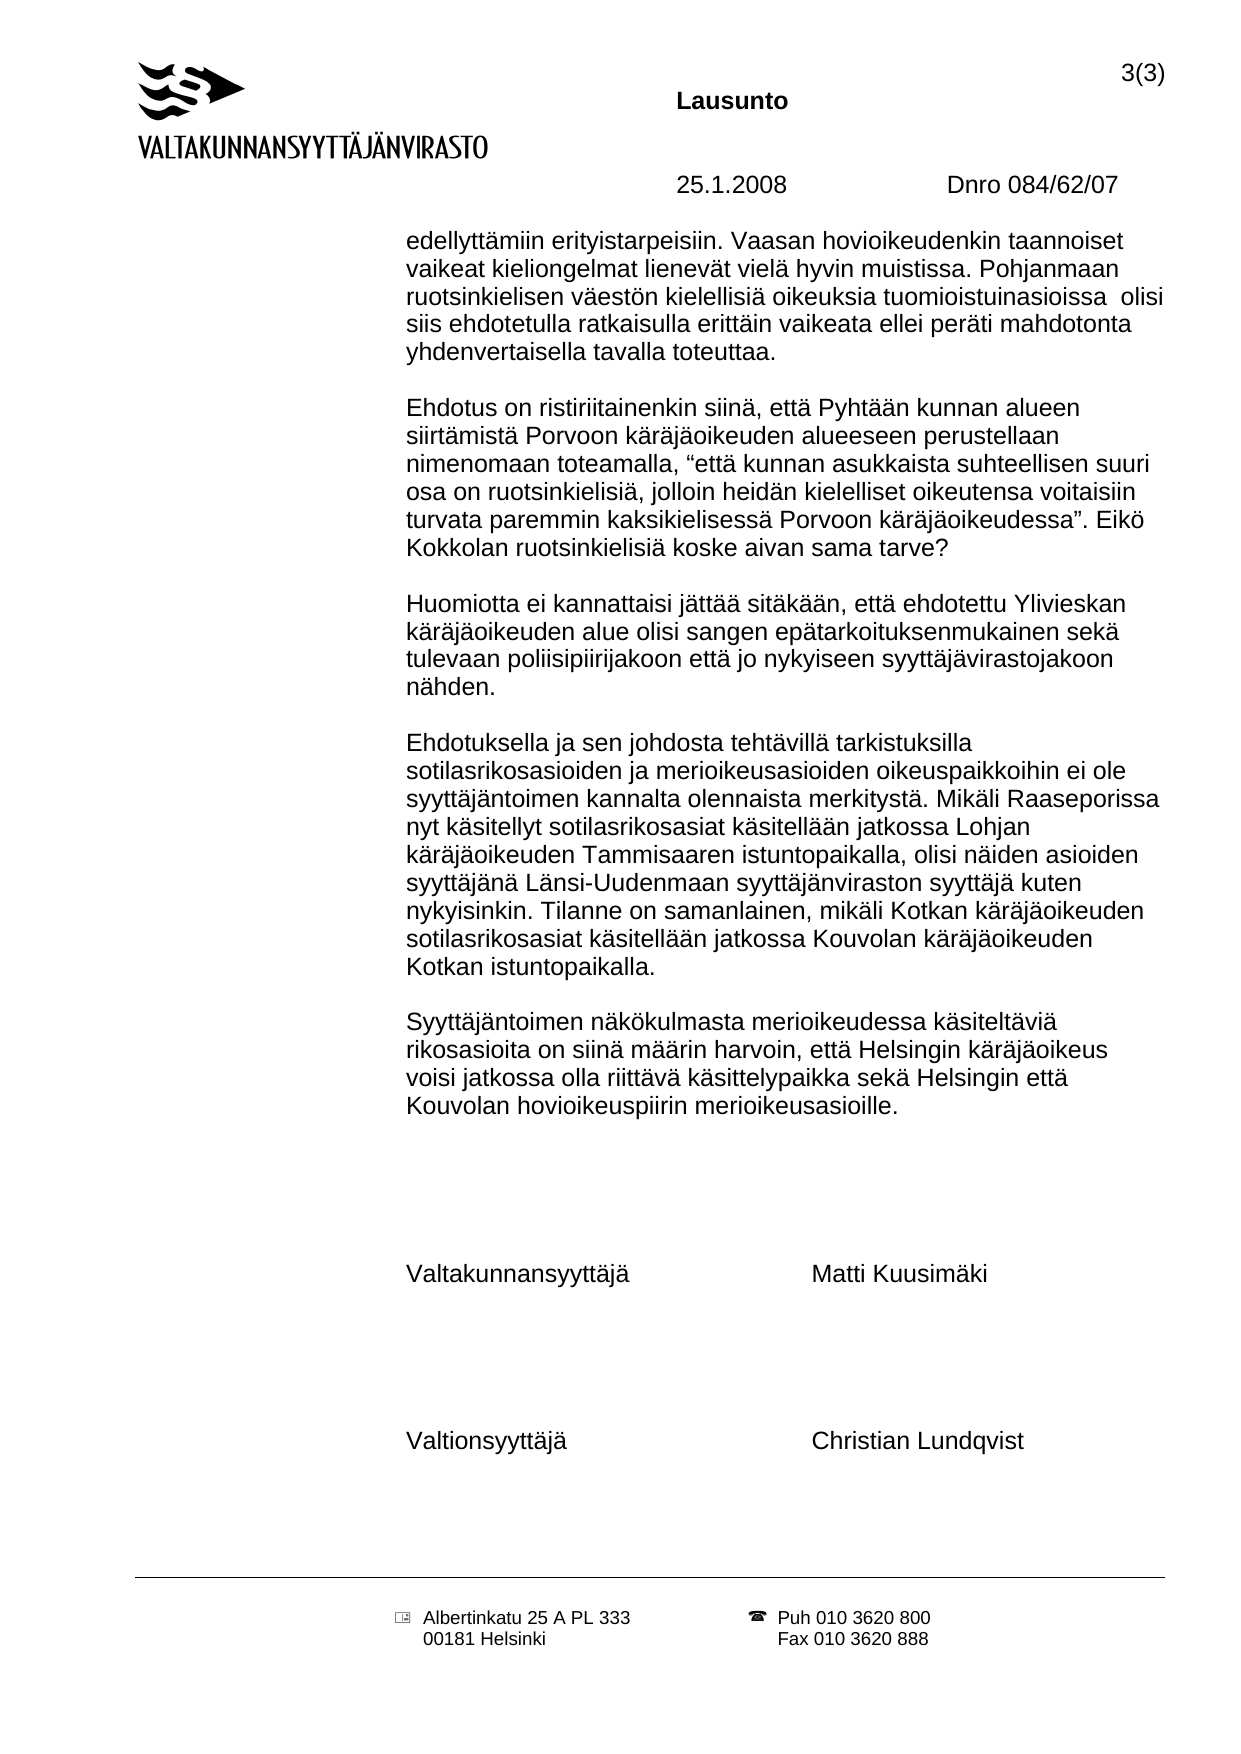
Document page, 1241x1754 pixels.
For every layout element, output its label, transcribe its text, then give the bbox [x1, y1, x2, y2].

text edellyttämiin erityistarpeisiin. Vaasan hovioikeudenkin taannoiset vaikeat kieliongelmat lienevät vielä hyvin muistissa. Pohjanmaan ruotsinkielisen väestön kielellisiä oikeuksia tuomioistuinasioissa olisi siis ehdotetulla ratkaisulla erittäin vaikeata ellei peräti mahdotonta yhdenvertaisella tavalla toteuttaa. [135, 227, 1165, 366]
text Syyttäjäntoimen näkökulmasta merioikeudessa käsiteltäviä rikosasioita on siinä määrin harvoin, että Helsingin käräjäoikeus voisi jatkossa olla riittävä käsittelypaikka sekä Helsingin että Kouvolan hovioikeuspiirin merioikeusasioille. [406, 1008, 1165, 1120]
text Valtakunnansyyttäjä Matti Kuusimäki [135, 1259, 1165, 1287]
picture [137, 61, 489, 160]
text Valtionsyyttäjä Christian Lundqvist [135, 1427, 1165, 1455]
text Ehdotus on ristiriitainenkin siinä, että Pyhtään kunnan alueen siirtämistä Porvoon käräjäoikeuden alueeseen perustellaan nimenomaan toteamalla, “että kunnan asukkaista suhteellisen suuri osa on ruotsinkielisiä, jolloin heidän kielelliset oikeutensa voitaisiin turvata paremmin kaksikielisessä Porvoon käräjäoikeudessa”. Eikö Kokkolan ruotsinkielisiä koske aivan sama tarve? [135, 394, 1165, 562]
text Huomiotta ei kannattaisi jättää sitäkään, että ehdotettu Ylivieskan käräjäoikeuden alue olisi sangen epätarkoituksenmukainen sekä tulevaan poliisipiirijakoon että jo nykyiseen syyttäjävirastojakoon nähden. [135, 589, 1165, 701]
text Ehdotuksella ja sen johdosta tehtävillä tarkistuksilla sotilasrikosasioiden ja merioikeusasioiden oikeuspaikkoihin ei ole syyttäjäntoimen kannalta olennaista merkitystä. Mikäli Raaseporissa nyt käsitellyt sotilasrikosasiat käsitellään jatkossa Lohjan käräjäoikeuden Tammisaaren istuntopaikalla, olisi näiden asioiden syyttäjänä Länsi-Uudenmaan syyttäjänviraston syyttäjä kuten nykyisinkin. Tilanne on samanlainen, mikäli Kotkan käräjäoikeuden sotilasrikosasiat käsitellään jatkossa Kouvolan käräjäoikeuden Kotkan istuntopaikalla. [406, 729, 1165, 980]
